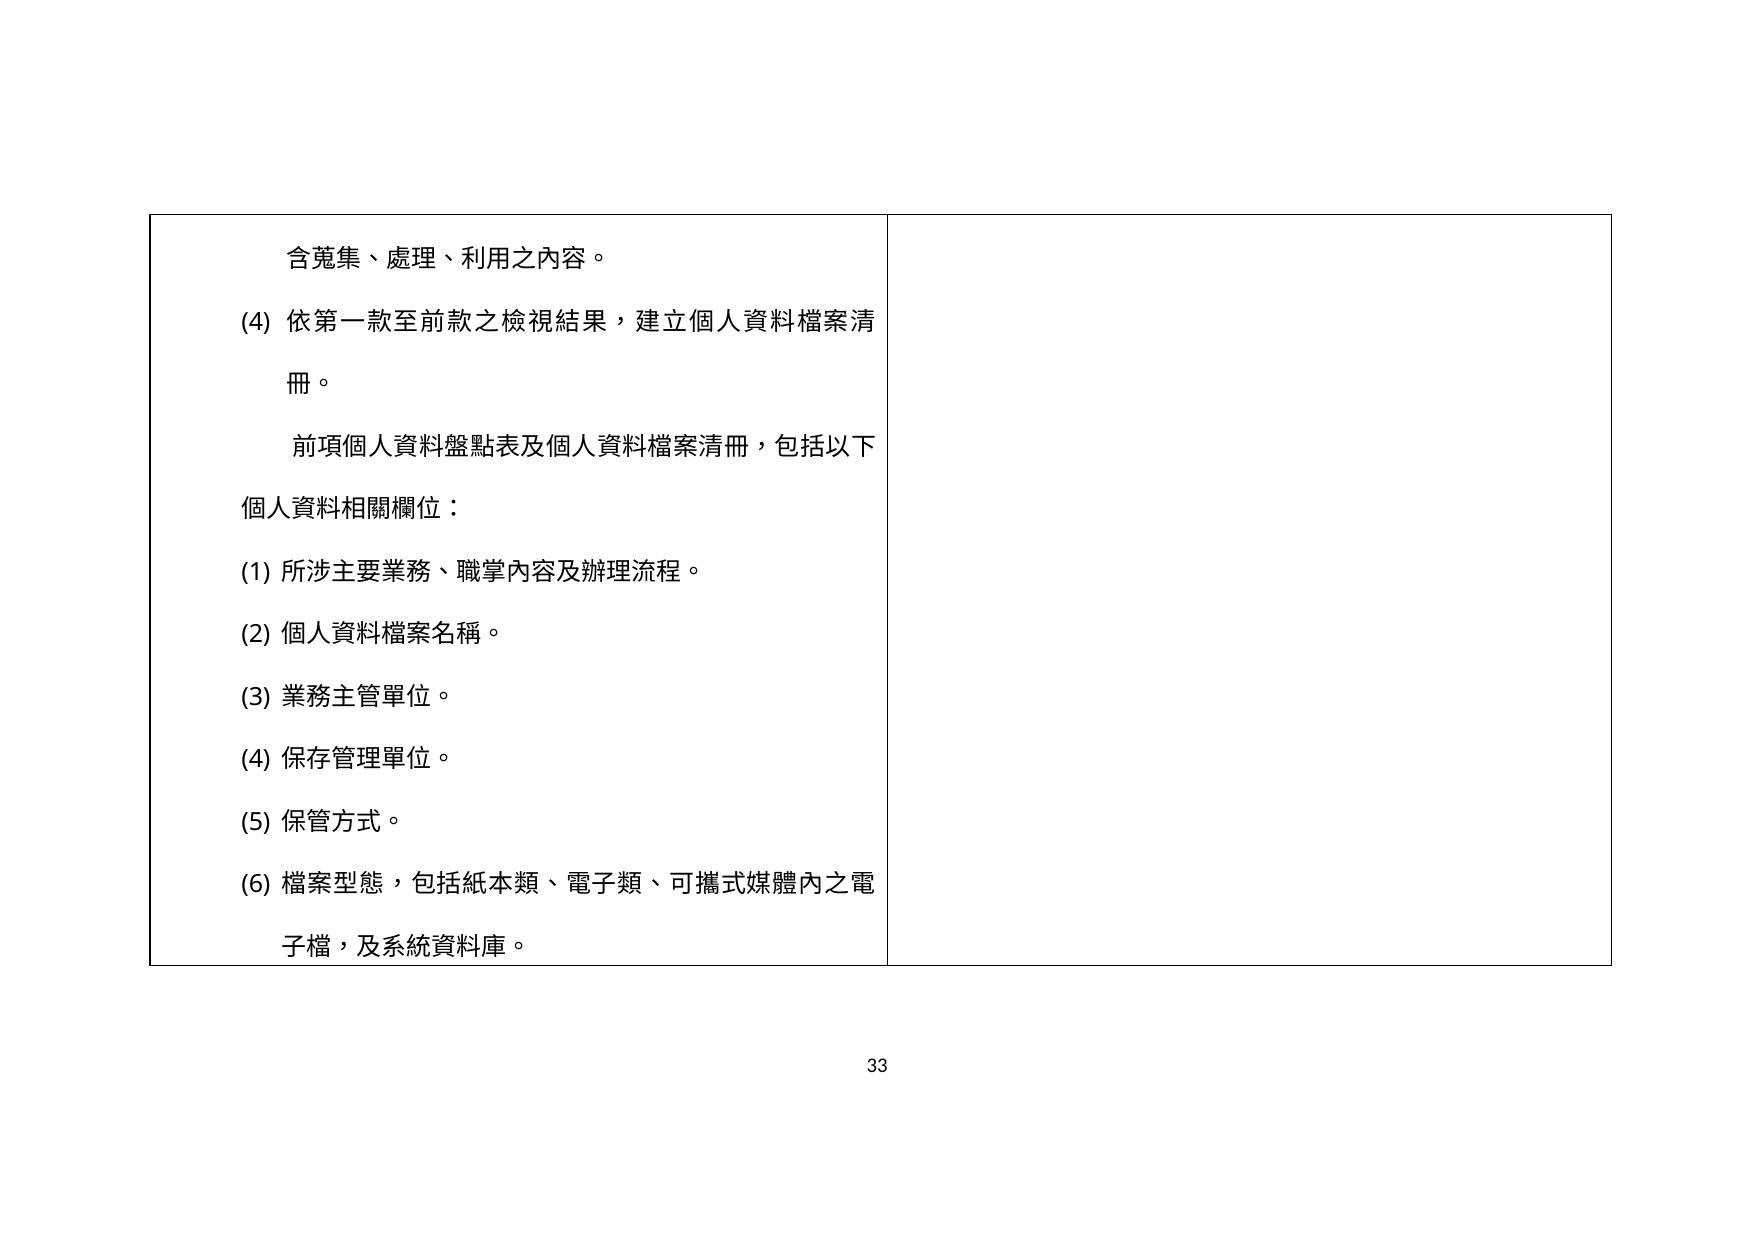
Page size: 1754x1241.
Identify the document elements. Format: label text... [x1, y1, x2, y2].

table_cell [888, 215, 1611, 965]
table_cell 三十七、ＯＯ應規劃並定期執行個人資料盤點作業，作業項目依序如下： 清查各作業流程中所使用之表單、紀錄，並辨識其中與個人資料有關者，歸納整理成個人資料檔案。 使用個人資料盤點表或其他具相同效用之技術、軟體或表單，檢視其保有之個人資料檔案，確認個人資料檔案名稱、保有之依據及特定目的、個人資料種類。 使用個人資料盤點表或其他具相同效用之技術、軟體或表單，檢視其保有之個人資料檔案之生命週期，包含蒐集、處理、利用之內容。 依第一款至前款之檢視結果，建立個人資料檔案清冊。 前項個人資料盤點表及個人資料檔案清冊，包括以下個人資料相關欄位： 所涉主要業務、職掌內容及辦理流程。 個人資料檔案名稱。 業務主管單位。 保存管理單位。 保管方式。 檔案型態，包括紙本類、電子類、可攜式媒體內之電子檔，及系統資料庫。 個人資料來源。 法令或契約上之保有依據。 是否須履行個人資料保護法上之告知義務。 特定目的(依個人資料保護法之特定目的及個人資料之類別填寫)。 個人資料類別(依個人資料保護法之特定目的及個人資料之類別填寫)。 個人資料項目。 個人資料保護法第六條所定個人資料項目。 個人資料數量。 內部進行蒐集、處理或利用之單位。 外部進行蒐集、處理或利用者。 委外及受委託對象接觸情形。 法定或自訂之保存期限。 銷毀方式。 是否依個人資料保護法第十七條規定對外公告。 備註。 [151, 215, 887, 965]
